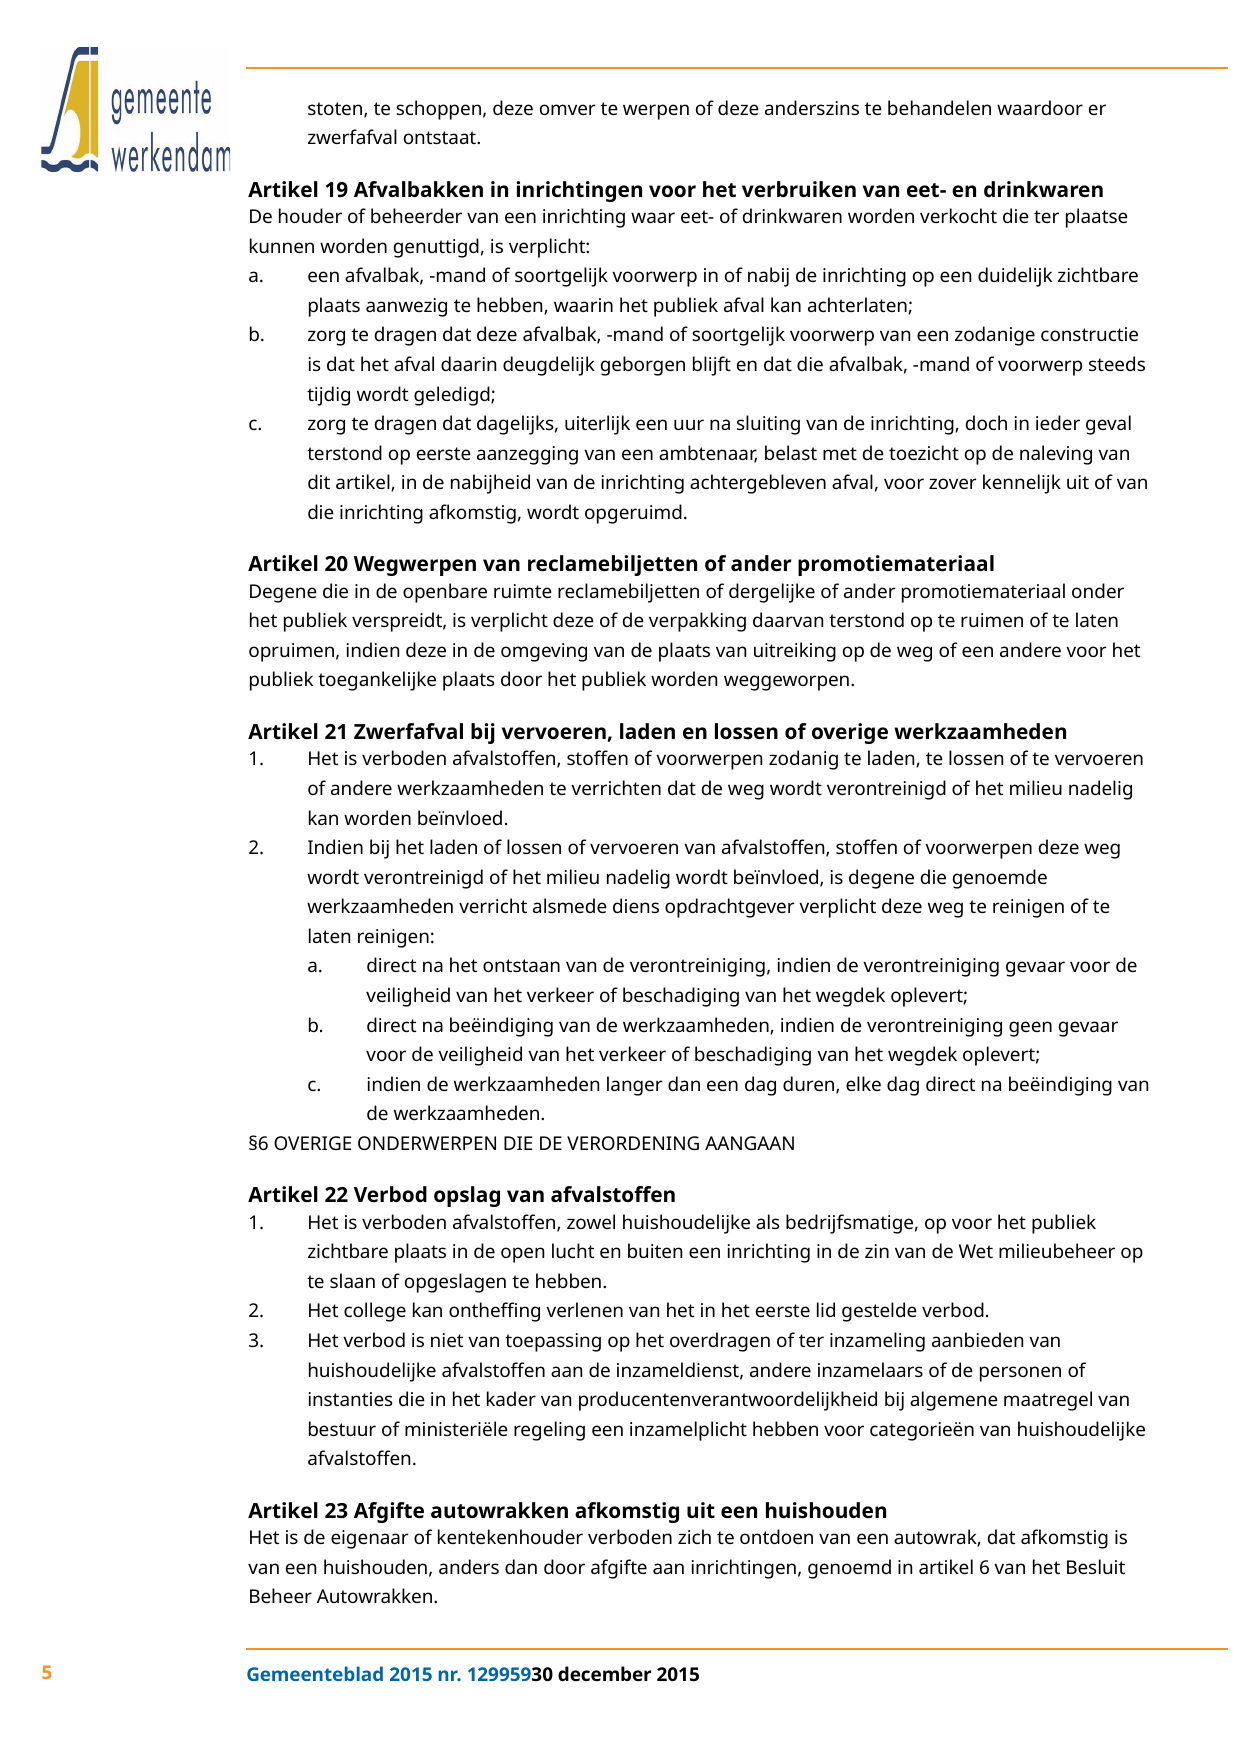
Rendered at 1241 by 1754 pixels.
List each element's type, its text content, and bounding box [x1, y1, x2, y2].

list Het is verboden afvalstoffen, stoffen of voorwerpen zodanig te laden, te lossen of te vervoeren of andere werkzaamheden te verrichten dat de weg wordt verontreinigd of het milieu nadelig kan worden beïnvloed. [248, 746, 1152, 830]
list Het college kan ontheffing verlenen van het in het eerste lid gestelde verbod. [248, 1298, 1152, 1323]
list Het is verboden afvalstoffen, zowel huishoudelijke als bedrijfsmatige, op voor het publiek zichtbare plaats in de open lucht en buiten een inrichting in de zin van de Wet milieubeheer op te slaan of opgeslagen te hebben. [248, 1209, 1152, 1294]
list stoten, te schoppen, deze omver te werpen of deze anderszins te behandelen waardoor er zwerfafval ontstaat. [248, 95, 1152, 150]
list een afvalbak, -mand of soortgelijk voorwerp in of nabij de inrichting op een duidelijk zichtbare plaats aanwezig te hebben, waarin het publiek afval kan achterlaten; [248, 262, 1152, 318]
list direct na beëindiging van de werkzaamheden, indien de verontreiniging geen gevaar voor de veiligheid van het verkeer of beschadiging van het wegdek oplevert; [307, 1012, 1152, 1067]
list indien de werkzaamheden langer dan een dag duren, elke dag direct na beëindiging van de werkzaamheden. [307, 1071, 1152, 1126]
list Het verbod is niet van toepassing op het overdragen of ter inzameling aanbieden van huishoudelijke afvalstoffen aan de inzameldienst, andere inzamelaars of de personen of instanties die in het kader van producentenverantwoordelijkheid bij algemene maatregel van bestuur of ministeriële regeling een inzamelplicht hebben voor categorieën van huishoudelijke afvalstoffen. [248, 1327, 1152, 1471]
text Artikel 23 Afgifte autowrakken afkomstig uit een huishouden [248, 1496, 1152, 1524]
text Het is de eigenaar of kentekenhouder verboden zich te ontdoen van een autowrak, dat afkomstig is van een huishouden, anders dan door afgifte aan inrichtingen, genoemd in artikel 6 van het Besluit Beheer Autowrakken. [248, 1524, 1152, 1609]
text Artikel 21 Zwerfafval bij vervoeren, laden en lossen of overige werkzaamheden [248, 717, 1152, 746]
picture [41, 47, 231, 172]
text Artikel 20 Wegwerpen van reclamebiljetten of ander promotiemateriaal [248, 549, 1152, 578]
list zorg te dragen dat dagelijks, uiterlijk een uur na sluiting van de inrichting, doch in ieder geval terstond op eerste aanzegging van een ambtenaar, belast met de toezicht op de naleving van dit artikel, in de nabijheid van de inrichting achtergebleven afval, voor zover kennelijk uit of van die inrichting afkomstig, wordt opgeruimd. [248, 410, 1152, 525]
list direct na het ontstaan van de verontreiniging, indien de verontreiniging gevaar voor de veiligheid van het verkeer of beschadiging van het wegdek oplevert; [307, 953, 1152, 1008]
text De houder of beheerder van een inrichting waar eet- of drinkwaren worden verkocht die ter plaatse kunnen worden genuttigd, is verplicht: [248, 203, 1152, 258]
text §6 OVERIGE ONDERWERPEN DIE DE VERORDENING AANGAAN [248, 1130, 1152, 1156]
text Artikel 19 Afvalbakken in inrichtingen voor het verbruiken van eet- en drinkwaren [248, 175, 1152, 203]
list zorg te dragen dat deze afvalbak, -mand of soortgelijk voorwerp van een zodanige constructie is dat het afval daarin deugdelijk geborgen blijft en dat die afvalbak, -mand of voorwerp steeds tijdig wordt geledigd; [248, 322, 1152, 406]
text Degene die in de openbare ruimte reclamebiljetten of dergelijke of ander promotiemateriaal onder het publiek verspreidt, is verplicht deze of de verpakking daarvan terstond op te ruimen of te laten opruimen, indien deze in de omgeving van de plaats van uitreiking op de weg of een andere voor het publiek toegankelijke plaats door het publiek worden weggeworpen. [248, 578, 1152, 692]
text Artikel 22 Verbod opslag van afvalstoffen [248, 1181, 1152, 1209]
list Indien bij het laden of lossen of vervoeren van afvalstoffen, stoffen of voorwerpen deze weg wordt verontreinigd of het milieu nadelig wordt beïnvloed, is degene die genoemde werkzaamheden verricht alsmede diens opdrachtgever verplicht deze weg te reinigen of te laten reinigen: [248, 834, 1152, 949]
